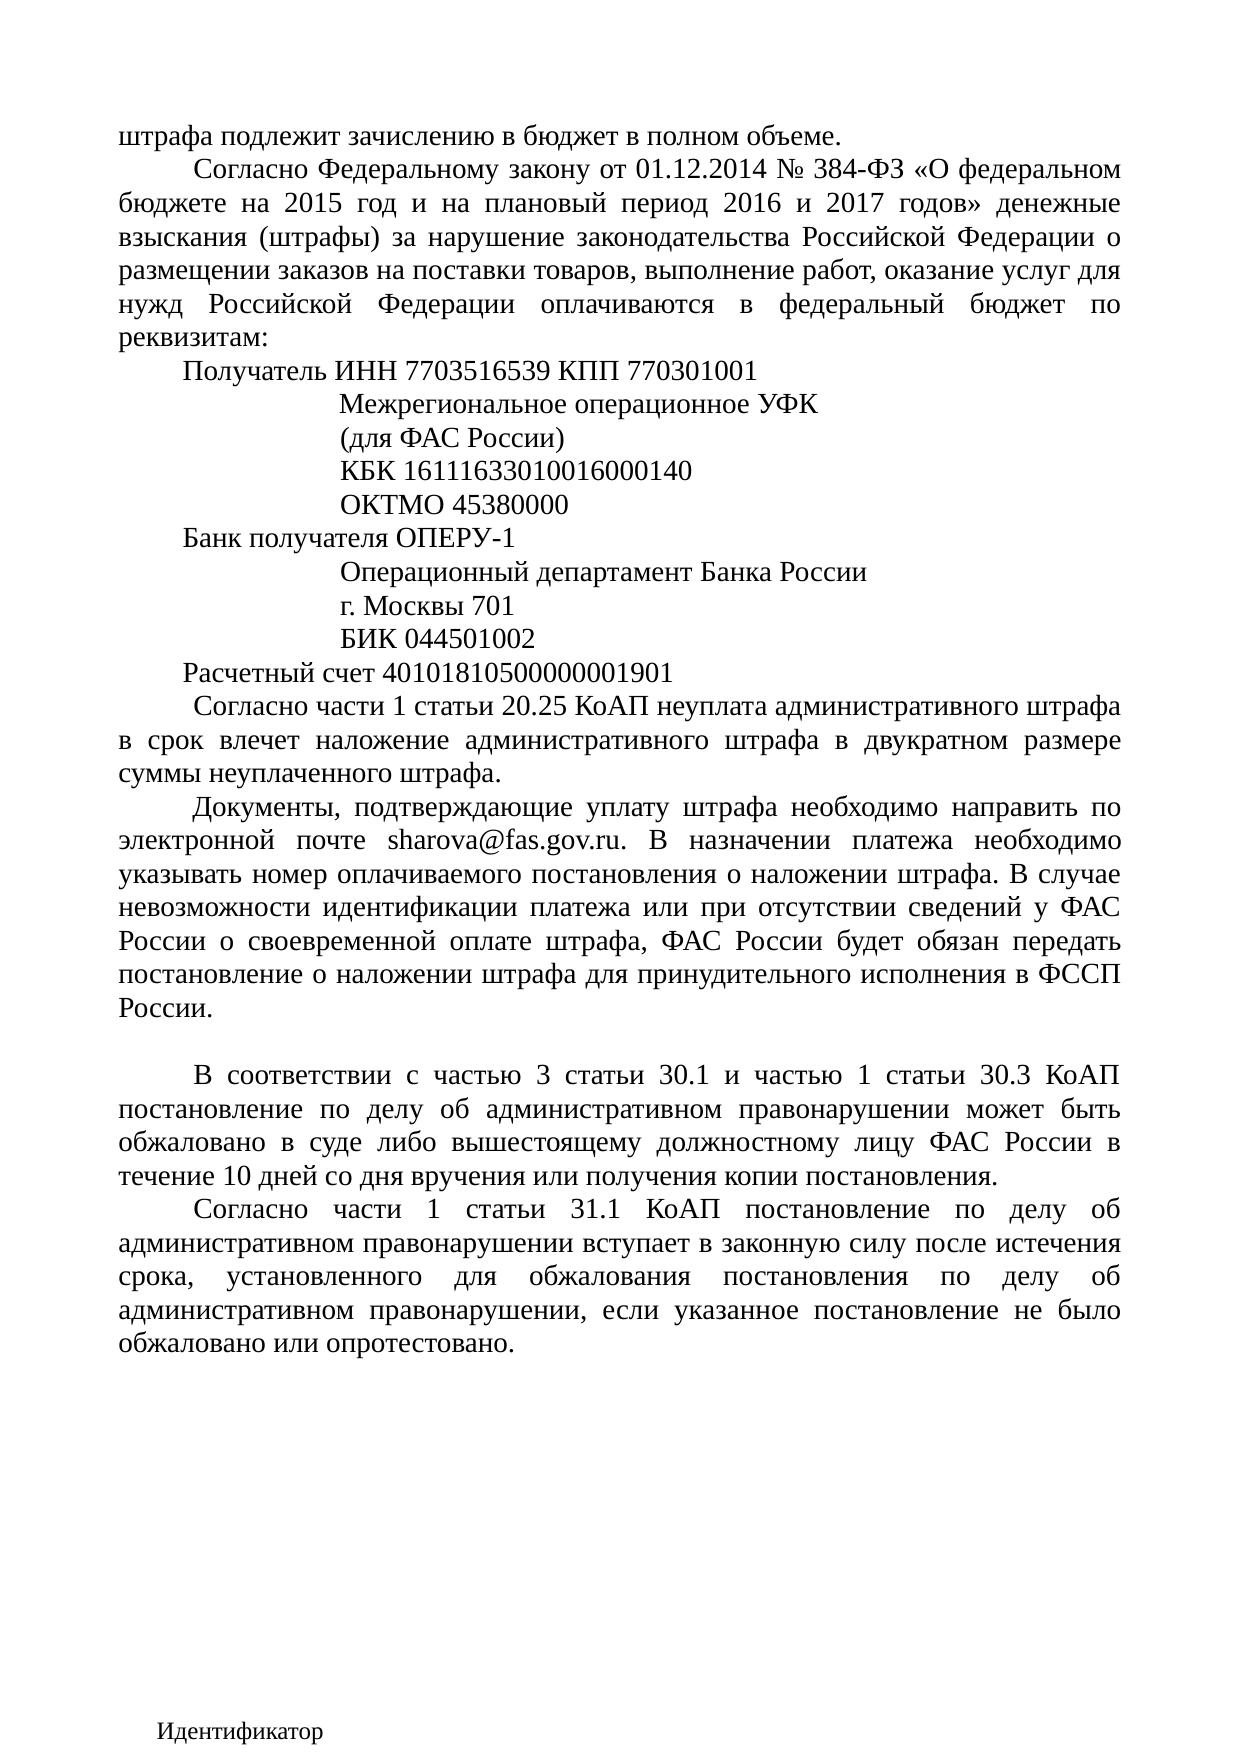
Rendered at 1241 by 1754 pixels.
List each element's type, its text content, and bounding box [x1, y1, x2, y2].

text (для ФАС России) [118, 420, 1122, 453]
text ОКТМО 45380000 [118, 487, 1122, 521]
text Документы, подтверждающие уплату штрафа необходимо направить по электронной почте sharova@fas.gov.ru. В назначении платежа необходимо указывать номер оплачиваемого постановления о наложении штрафа. В случае невозможности идентификации платежа или при отсутствии сведений у ФАС России о своевременной оплате штрафа, ФАС России будет обязан передать постановление о наложении штрафа для принудительного исполнения в ФССП России. [118, 789, 1122, 1024]
text штрафа подлежит зачислению в бюджет в полном объеме. [118, 118, 1122, 152]
text Согласно Федеральному закону от 01.12.2014 № 384-ФЗ «О федеральном бюджете на 2015 год и на плановый период 2016 и 2017 годов» денежные взыскания (штрафы) за нарушение законодательства Российской Федерации о размещении заказов на поставки товаров, выполнение работ, оказание услуг для нужд Российской Федерации оплачиваются в федеральный бюджет по реквизитам: [118, 152, 1122, 353]
text Банк получателя ОПЕРУ-1 [118, 521, 1122, 554]
text Операционный департамент Банка России [118, 554, 1122, 588]
text г. Москвы 701 [118, 588, 1122, 621]
text БИК 044501002 [118, 621, 1122, 655]
text В соответствии с частью 3 статьи 30.1 и частью 1 статьи 30.3 КоАП постановление по делу об административном правонарушении может быть обжаловано в суде либо вышестоящему должностному лицу ФАС России в течение 10 дней со дня вручения или получения копии постановления. [118, 1057, 1122, 1191]
text Согласно части 1 статьи 20.25 КоАП неуплата административного штрафа в срок влечет наложение административного штрафа в двукратном размере суммы неуплаченного штрафа. [118, 688, 1122, 789]
text Расчетный счет 40101810500000001901 [118, 655, 1122, 688]
text Получатель ИНН 7703516539 КПП 770301001 [118, 353, 1122, 386]
text КБК 16111633010016000140 [118, 453, 1122, 487]
text Согласно части 1 статьи 31.1 КоАП постановление по делу об административном правонарушении вступает в законную силу после истечения срока, установленного для обжалования постановления по делу об административном правонарушении, если указанное постановление не было обжаловано или опротестовано. [118, 1191, 1122, 1359]
text Межрегиональное операционное УФК [118, 386, 1122, 420]
